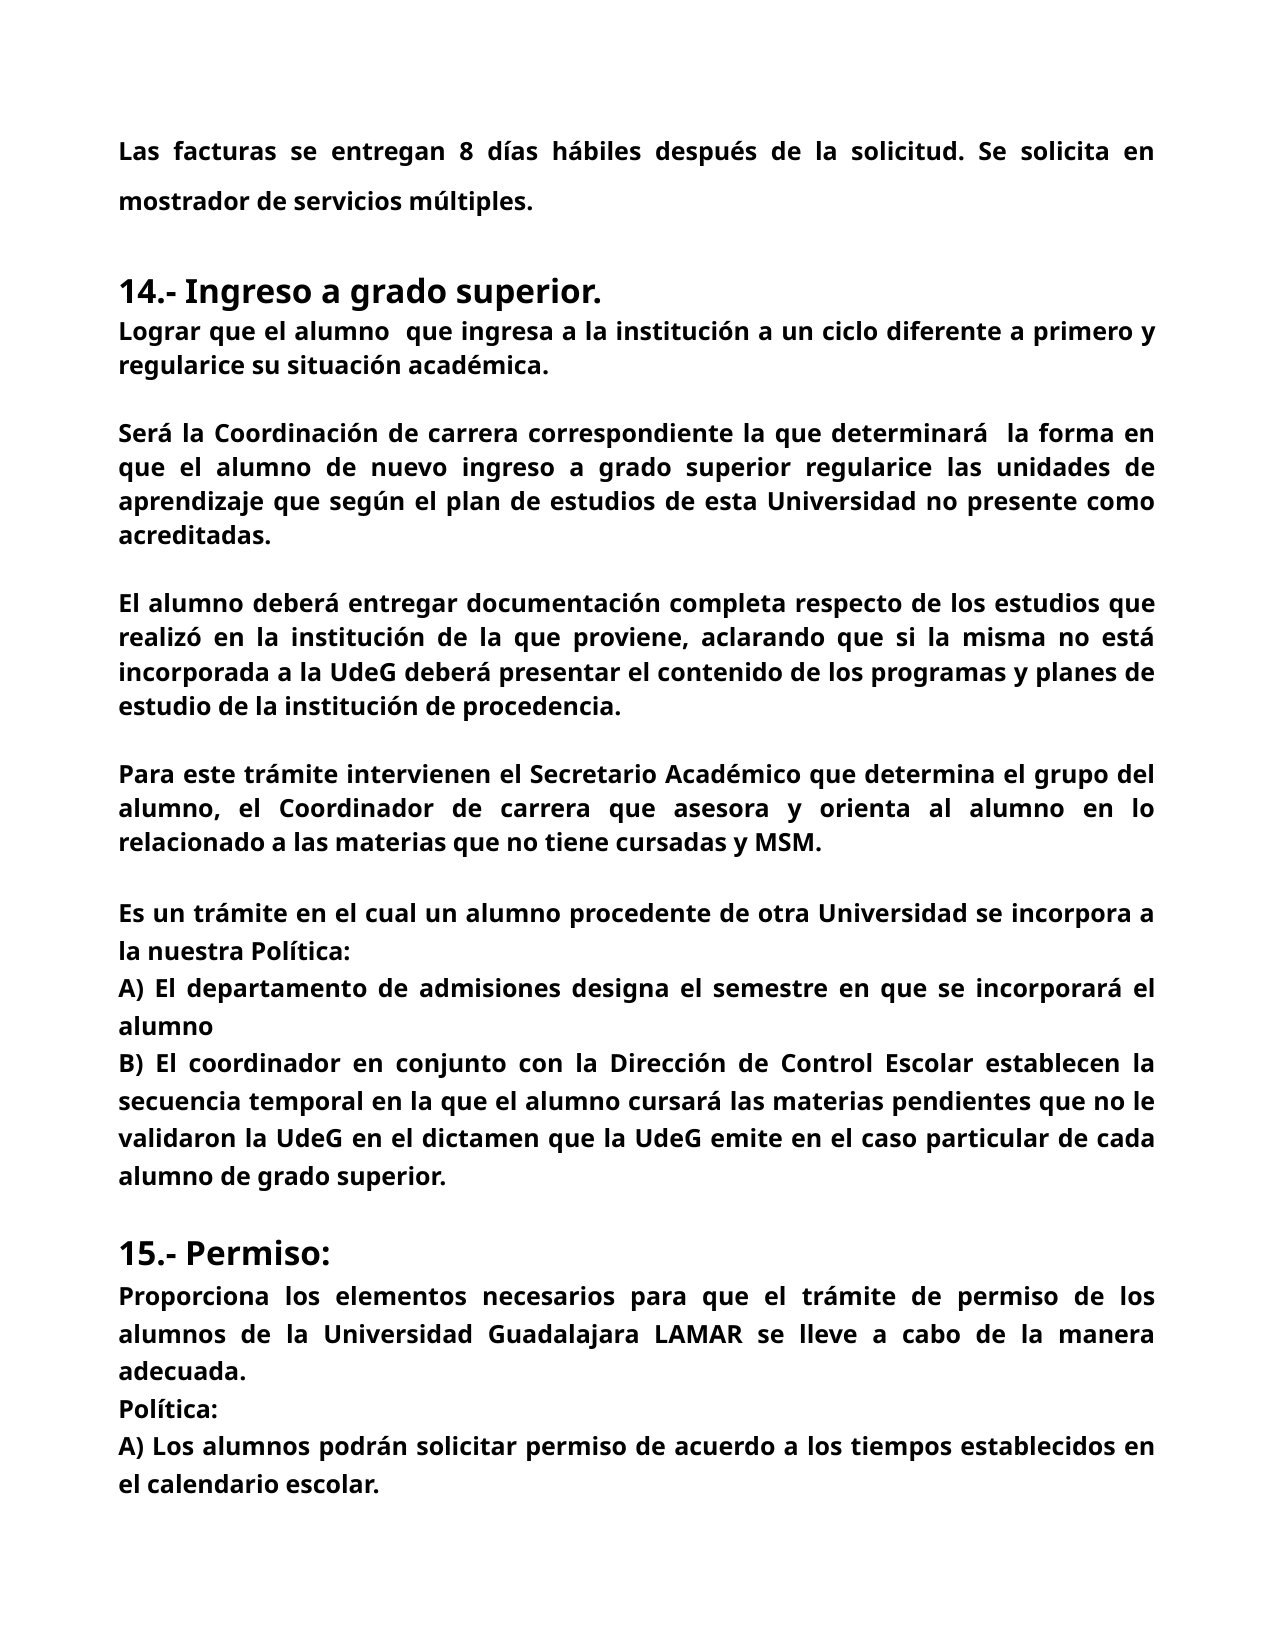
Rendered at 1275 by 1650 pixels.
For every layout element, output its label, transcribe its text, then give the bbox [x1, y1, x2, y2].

text A) El departamento de admisiones designa el semestre en que se incorporará el alumno [118, 968, 1157, 1043]
text Es un trámite en el cual un alumno procedente de otra Universidad se incorpora a la nuestra Política: [118, 893, 1157, 968]
text 15.- Permiso: [118, 1230, 1157, 1276]
text Para este trámite intervienen el Secretario Académico que determina el grupo del alumno, el Coordinador de carrera que asesora y orienta al alumno en lo relacionado a las materias que no tiene cursadas y MSM. [118, 756, 1157, 858]
text Política: [118, 1388, 1157, 1426]
text El alumno deberá entregar documentación completa respecto de los estudios que realizó en la institución de la que proviene, aclarando que si la misma no está incorporada a la UdeG deberá presentar el contenido de los programas y planes de estudio de la institución de procedencia. [118, 586, 1157, 722]
text Será la Coordinación de carrera correspondiente la que determinará la forma en que el alumno de nuevo ingreso a grado superior regularice las unidades de aprendizaje que según el plan de estudios de esta Universidad no presente como acreditadas. [118, 416, 1157, 552]
text Las facturas se entregan 8 días hábiles después de la solicitud. Se solicita en mostrador de servicios múltiples. [118, 118, 1157, 218]
text Proporciona los elementos necesarios para que el trámite de permiso de los alumnos de la Universidad Guadalajara LAMAR se lleve a cabo de la manera adecuada. [118, 1276, 1157, 1388]
text B) El coordinador en conjunto con la Dirección de Control Escolar establecen la secuencia temporal en la que el alumno cursará las materias pendientes que no le validaron la UdeG en el dictamen que la UdeG emite en el caso particular de cada alumno de grado superior. [118, 1043, 1157, 1193]
text 14.- Ingreso a grado superior. [118, 268, 1157, 313]
text A) Los alumnos podrán solicitar permiso de acuerdo a los tiempos establecidos en el calendario escolar. [118, 1426, 1157, 1501]
text Lograr que el alumno que ingresa a la institución a un ciclo diferente a primero y regularice su situación académica. [118, 313, 1157, 382]
